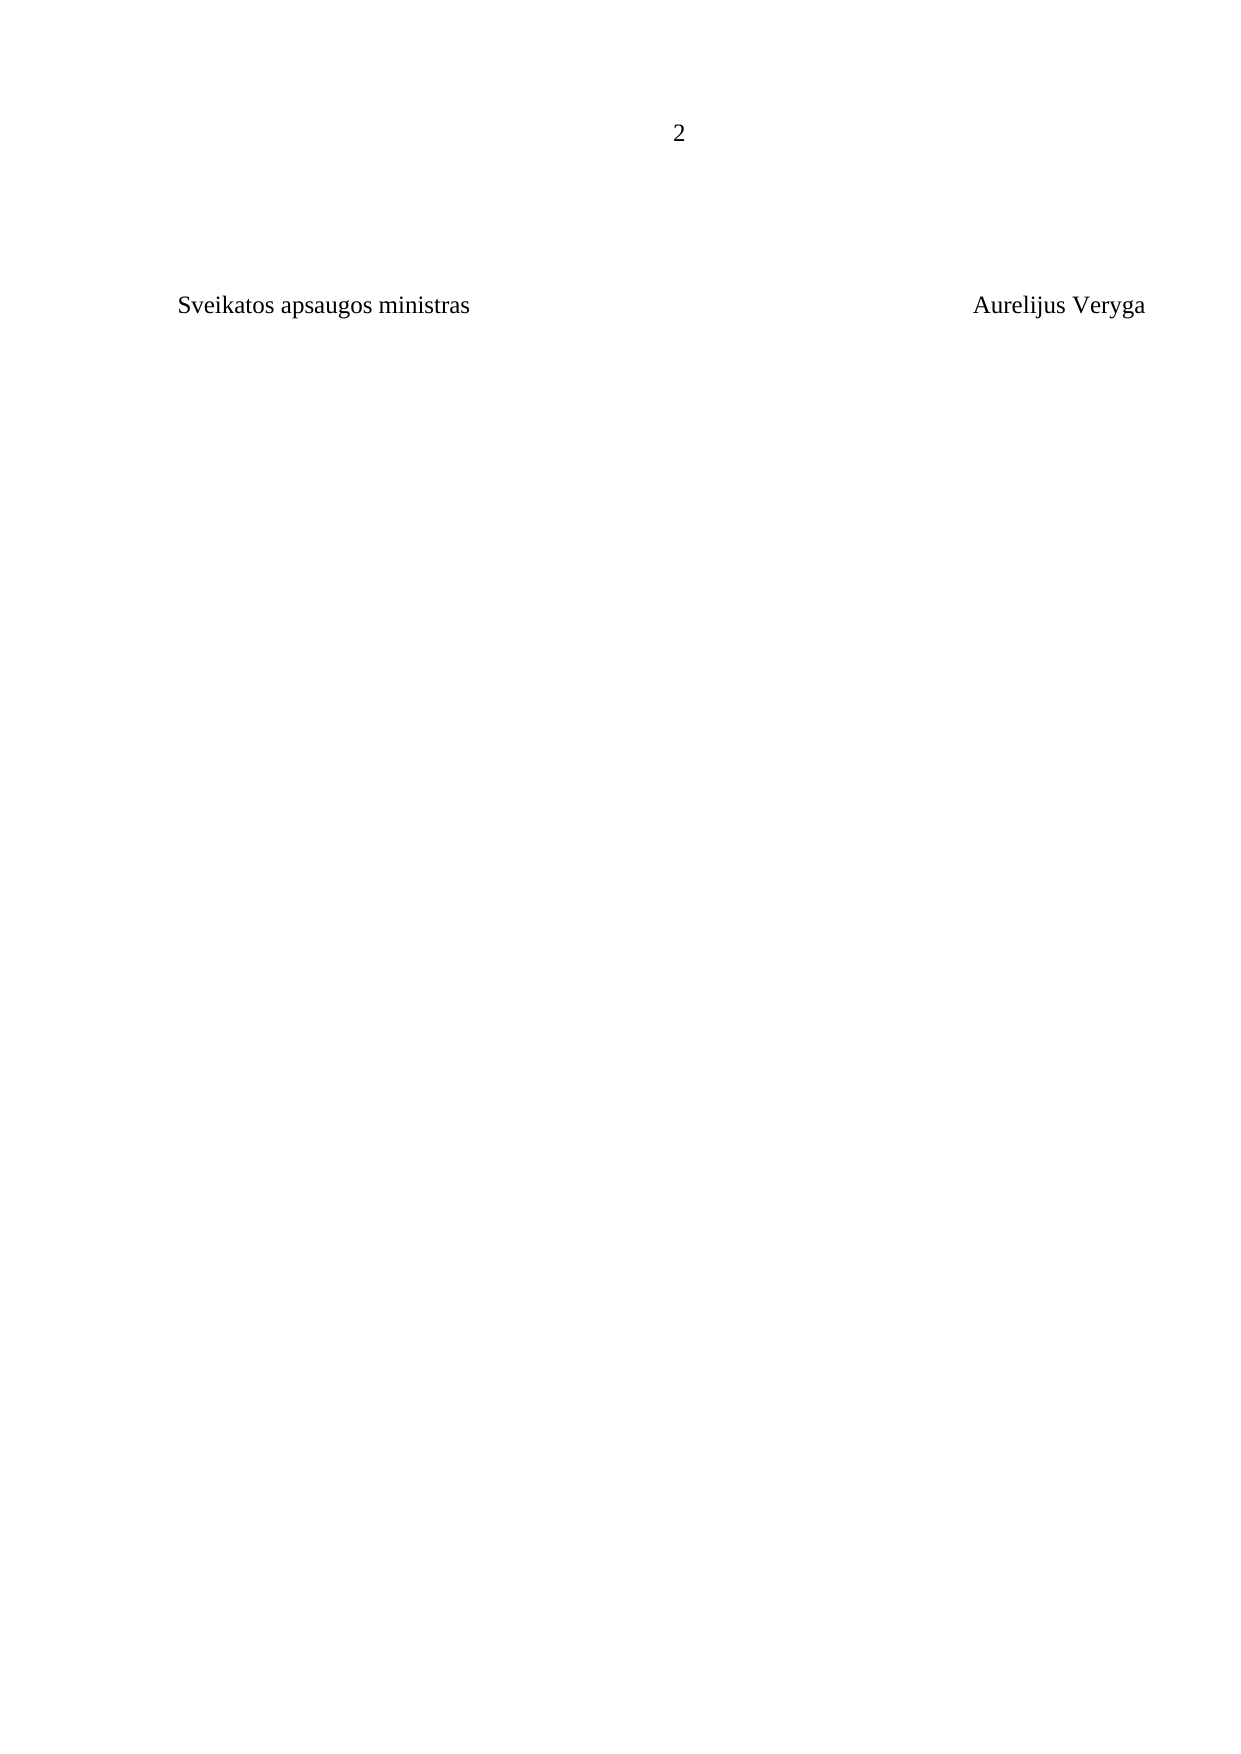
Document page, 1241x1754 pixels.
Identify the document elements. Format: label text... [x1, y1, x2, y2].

text Sveikatos apsaugos ministras Aurelijus Veryga [177, 291, 1181, 319]
